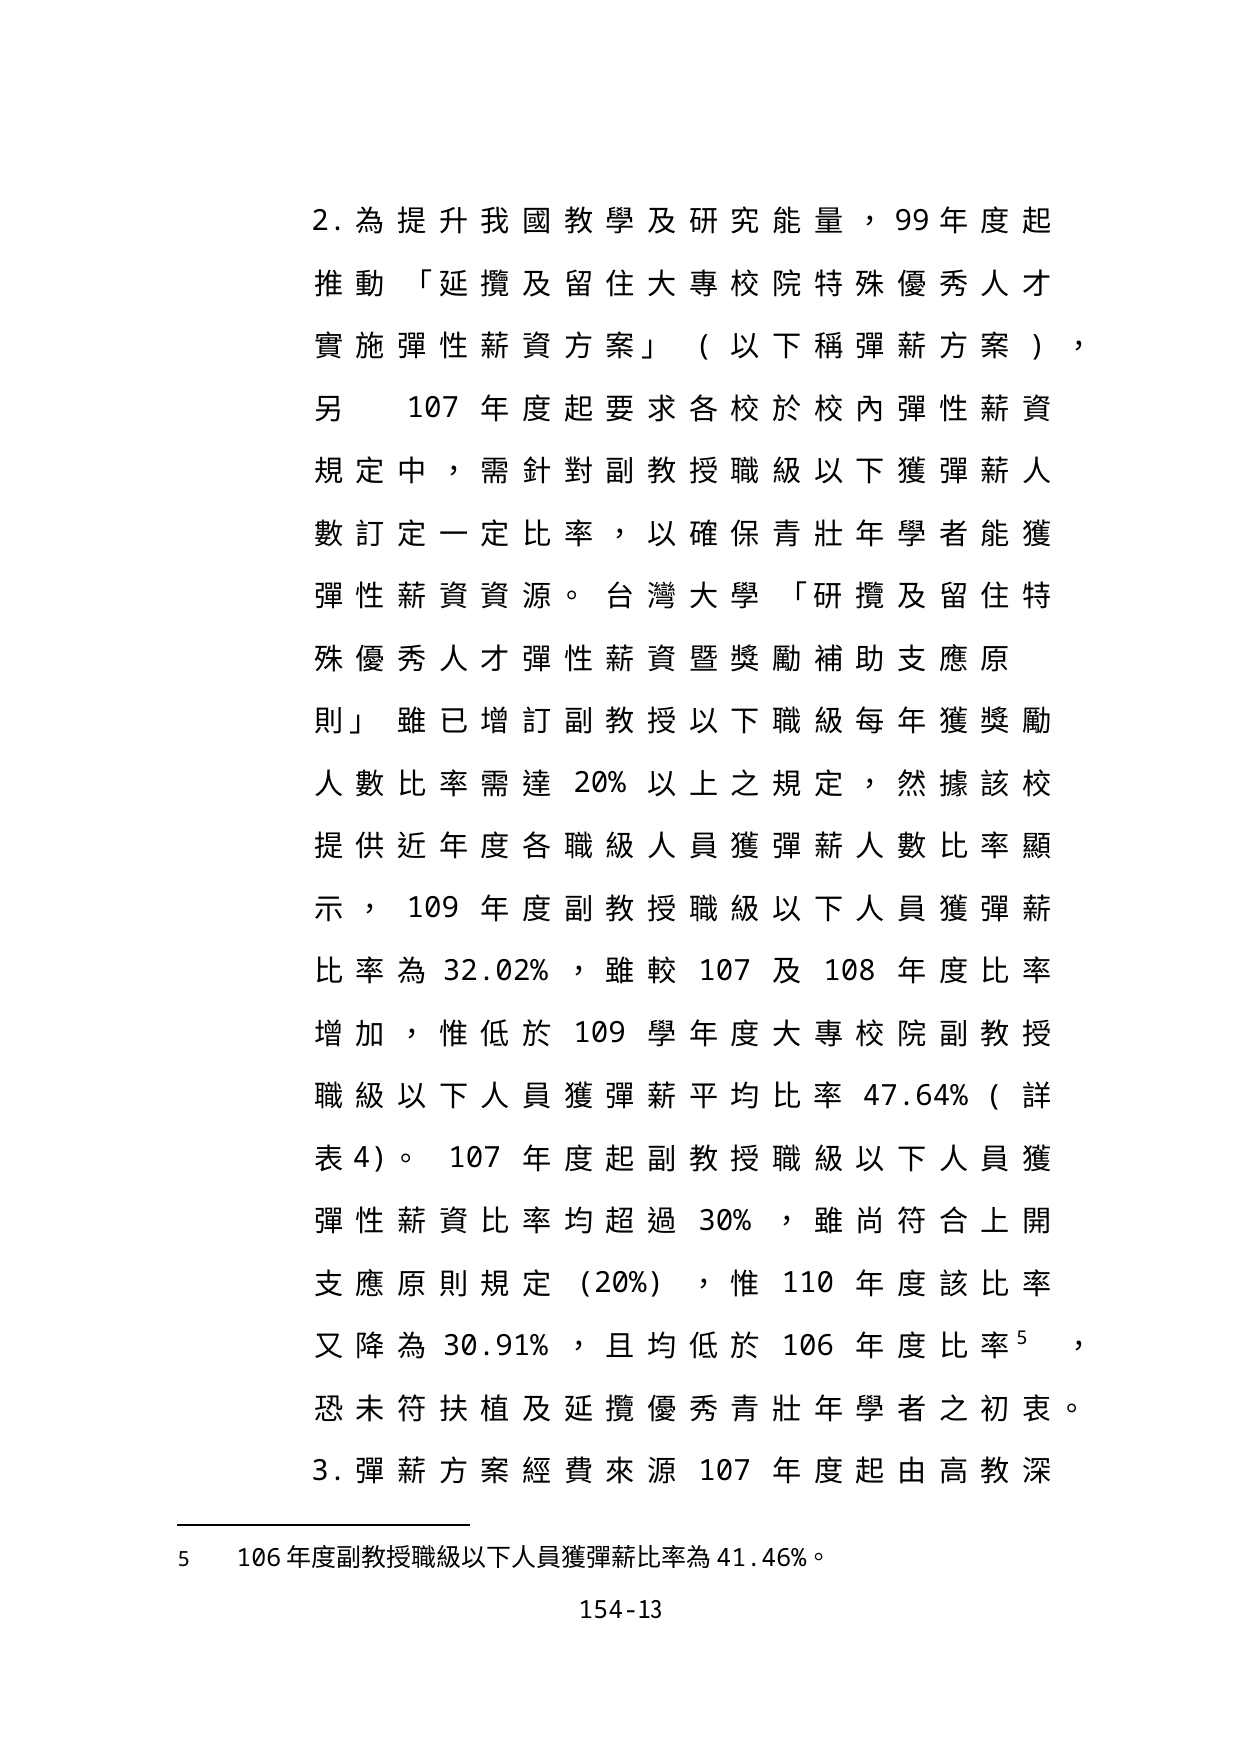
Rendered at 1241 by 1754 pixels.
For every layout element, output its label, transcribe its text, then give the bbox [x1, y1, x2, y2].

text 3.彈薪方案經費來源107年度起由高教深 [271, 1427, 1058, 1490]
text 2.為提升我國教學及研究能量，99年度起推動「延攬及留住大專校院特殊優秀人才實施彈性薪資方案」(以下稱彈薪方案)，另 107年度起要求各校於校內彈性薪資規定中，需針對副教授職級以下獲彈薪人數訂定一定比率，以確保青壯年學者能獲彈性薪資資源。台灣大學「研攬及留住特殊優秀人才彈性薪資暨獎勵補助支應原則」雖已增訂副教授以下職級每年獲獎勵人數比率需達20%以上之規定，然據該校提供近年度各職級人員獲彈薪人數比率顯示，109年度副教授職級以下人員獲彈薪比率為32.02%，雖較107及108年度比率增加，惟低於109學年度大專校院副教授職級以下人員獲彈薪平均比率47.64% (詳表4)。107年度起副教授職級以下人員獲彈性薪資比率均超過30%，雖尚符合上開支應原則規定(20%)，惟110年度該比率又降為30.91%，且均低於106年度比率，恐未符扶植及延攬優秀青壯年學者之初衷。 [271, 177, 1058, 1427]
text 106年度副教授職級以下人員獲彈薪比率為41.46%。 [177, 1525, 1063, 1577]
